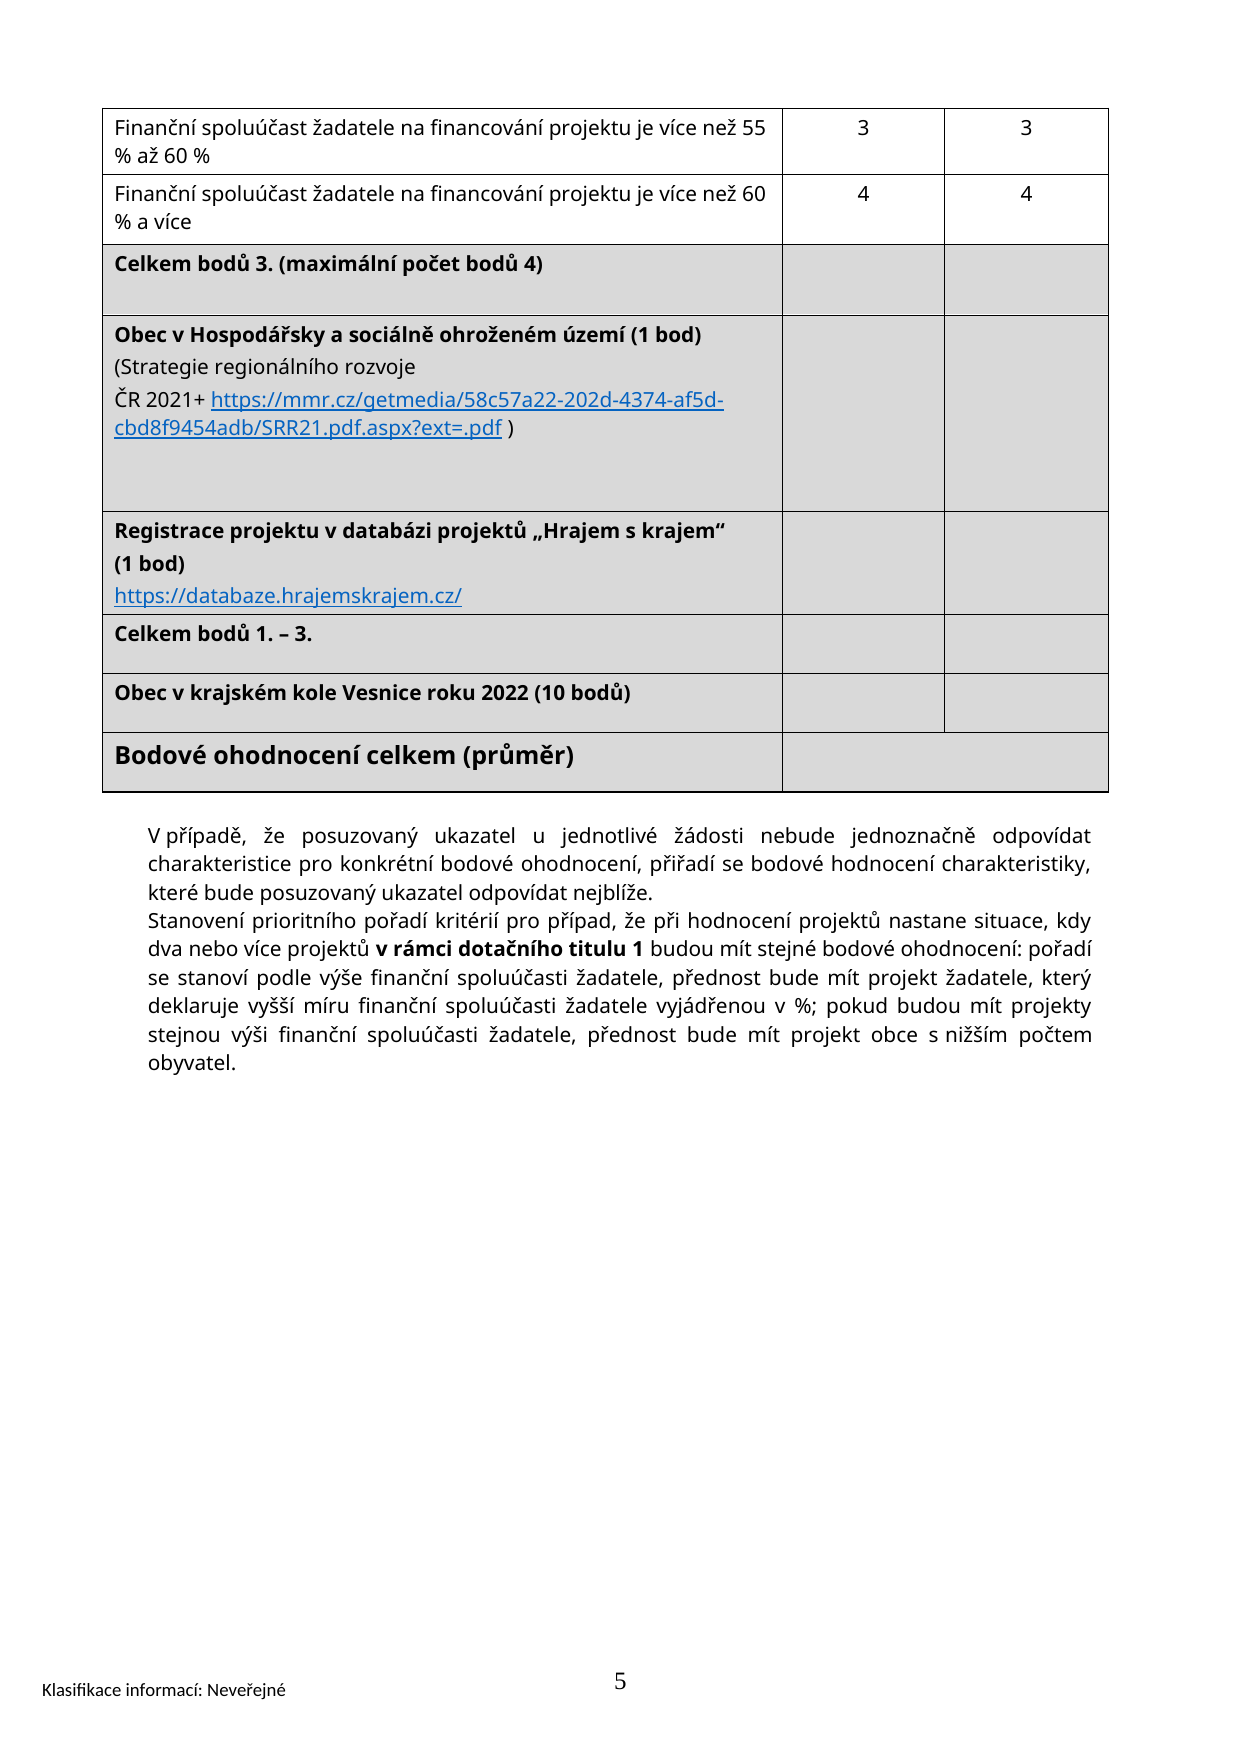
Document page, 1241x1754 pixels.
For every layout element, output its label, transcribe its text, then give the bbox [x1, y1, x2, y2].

table_cell [945, 245, 1108, 314]
text Stanovení prioritního pořadí kritérií pro případ, že při hodnocení projektů nastane situace, kdy dva nebo více projektů v rámci dotačního titulu 1 budou mít stejné bodové ohodnocení: pořadí se stanoví podle výše finanční spoluúčasti žadatele, přednost bude mít projekt žadatele, který deklaruje vyšší míru finanční spoluúčasti žadatele vyjádřenou v %; pokud budou mít projekty stejnou výši finanční spoluúčasti žadatele, přednost bude mít projekt obce s nižším počtem obyvatel. [148, 906, 1092, 1077]
table_cell Celkem bodů 3. (maximální počet bodů 4) [103, 245, 782, 314]
table_cell [783, 733, 1108, 791]
table_cell [783, 512, 944, 614]
table_cell Celkem bodů 1. – 3. [103, 615, 782, 673]
table_cell Registrace projektu v databázi projektů „Hrajem s krajem“ (1 bod) https://databaze.hrajemskrajem.cz/ [103, 512, 782, 614]
table_cell Bodové ohodnocení celkem (průměr) [103, 733, 782, 791]
table_cell Obec v Hospodářsky a sociálně ohroženém území (1 bod) (Strategie regionálního rozvoje ČR 2021+ https://mmr.cz/getmedia/58c57a22-202d-4374-af5d-cbd8f9454adb/SRR21.pdf.aspx?ext=.pdf ) [103, 316, 782, 511]
table_cell Finanční spoluúčast žadatele na financování projektu je více než 60 % a více [103, 175, 782, 244]
table_cell Finanční spoluúčast žadatele na financování projektu je více než 55 % až 60 % [103, 109, 782, 174]
table_cell [783, 674, 944, 732]
table_cell 3 [783, 109, 944, 174]
text V případě, že posuzovaný ukazatel u jednotlivé žádosti nebude jednoznačně odpovídat charakteristice pro konkrétní bodové ohodnocení, přiřadí se bodové hodnocení charakteristiky, které bude posuzovaný ukazatel odpovídat nejblíže. [148, 821, 1092, 906]
table_cell [945, 674, 1108, 732]
table_cell [783, 316, 944, 511]
table_cell [945, 316, 1108, 511]
table_cell Obec v krajském kole Vesnice roku 2022 (10 bodů) [103, 674, 782, 732]
table_cell 3 [945, 109, 1108, 174]
table_cell [945, 512, 1108, 614]
table_cell 4 [945, 175, 1108, 244]
table_cell [945, 615, 1108, 673]
table_cell [783, 245, 944, 314]
table_cell 4 [783, 175, 944, 244]
table_cell [783, 615, 944, 673]
